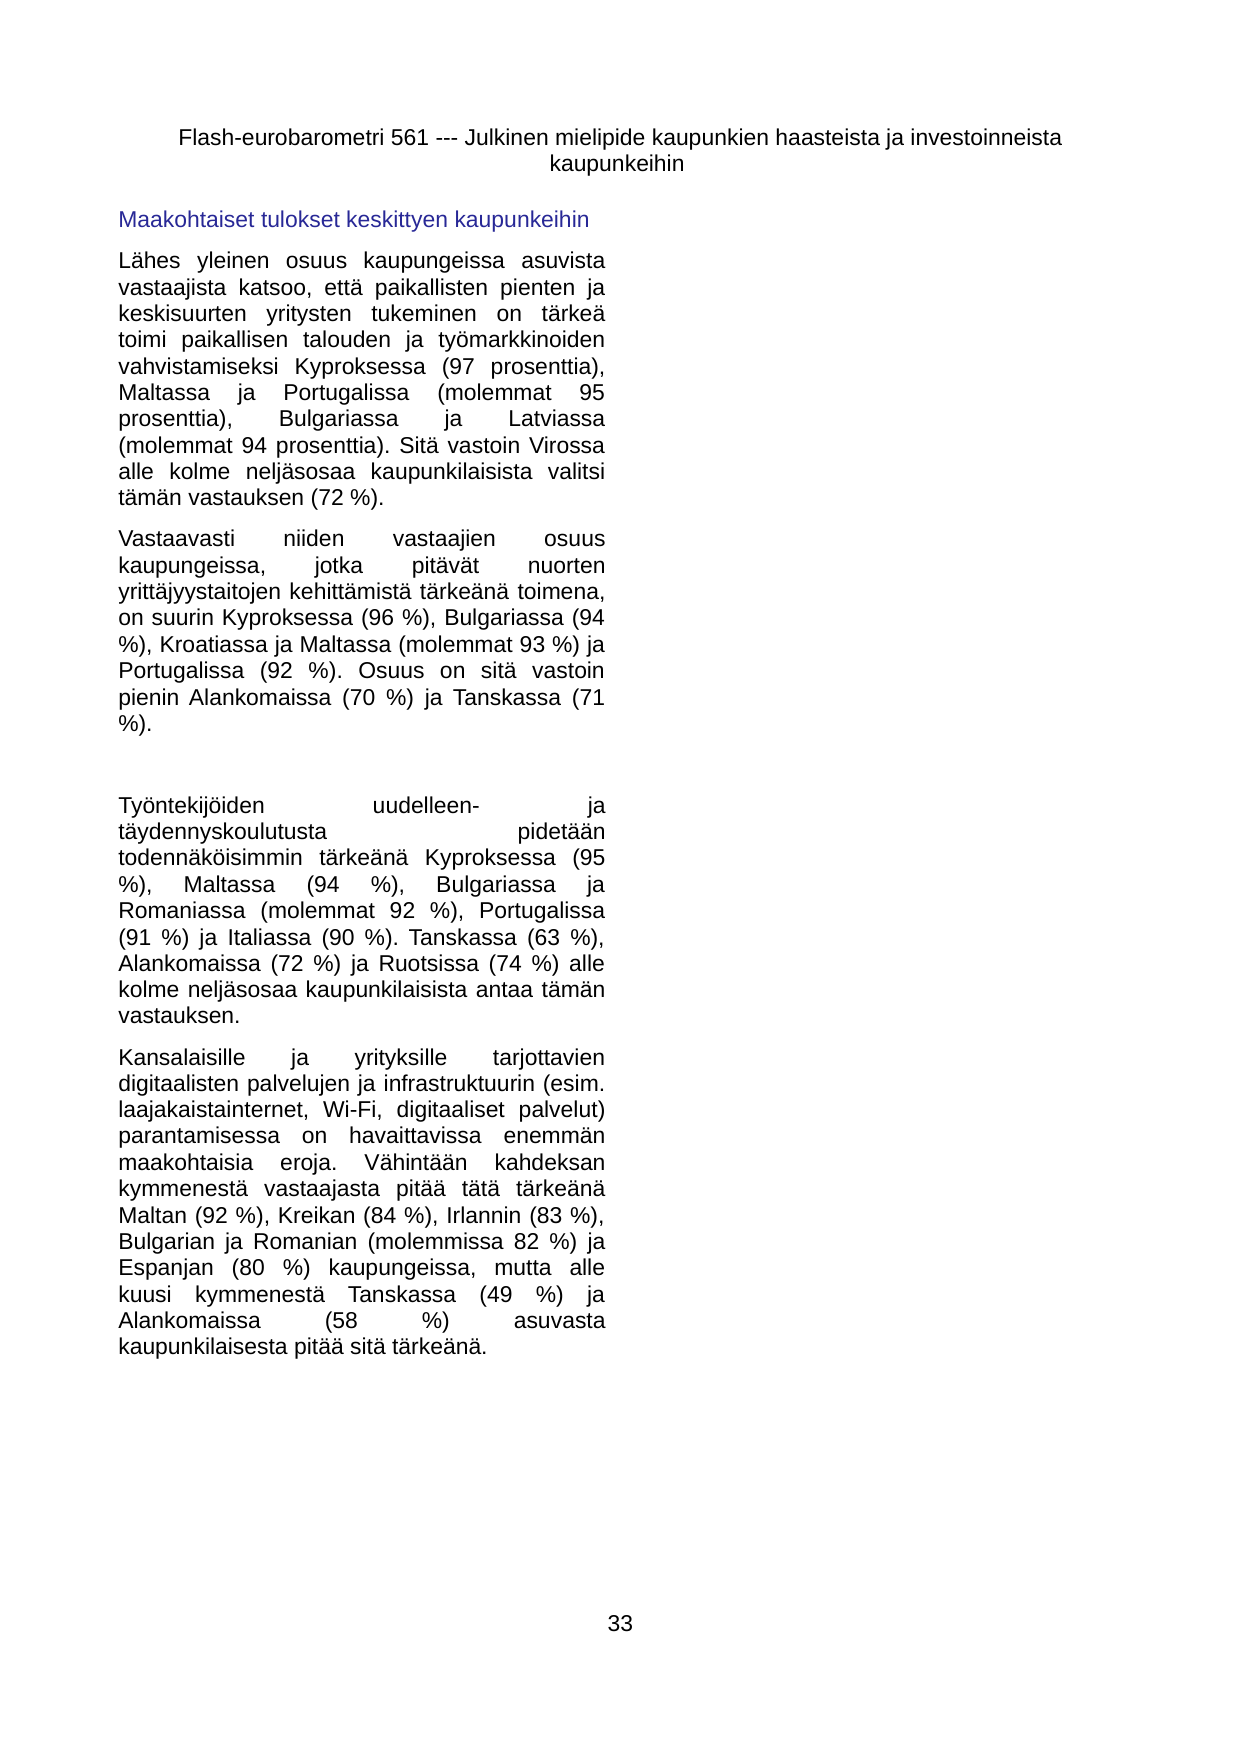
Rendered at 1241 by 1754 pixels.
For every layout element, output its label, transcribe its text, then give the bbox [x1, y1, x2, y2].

text Lähes yleinen osuus kaupungeissa asuvista vastaajista katsoo, että paikallisten pienten ja keskisuurten yritysten tukeminen on tärkeä toimi paikallisen talouden ja työmarkkinoiden vahvistamiseksi Kyproksessa (97 prosenttia), Maltassa ja Portugalissa (molemmat 95 prosenttia), Bulgariassa ja Latviassa (molemmat 94 prosenttia). Sitä vastoin Virossa alle kolme neljäsosaa kaupunkilaisista valitsi tämän vastauksen (72 %). [118, 247, 605, 511]
text Työntekijöiden uudelleen- ja täydennyskoulutusta pidetään todennäköisimmin tärkeänä Kyproksessa (95 %), Maltassa (94 %), Bulgariassa ja Romaniassa (molemmat 92 %), Portugalissa (91 %) ja Italiassa (90 %). Tanskassa (63 %), Alankomaissa (72 %) ja Ruotsissa (74 %) alle kolme neljäsosaa kaupunkilaisista antaa tämän vastauksen. [118, 792, 605, 1029]
text Vastaavasti niiden vastaajien osuus kaupungeissa, jotka pitävät nuorten yrittäjyystaitojen kehittämistä tärkeänä toimena, on suurin Kyproksessa (96 %), Bulgariassa (94 %), Kroatiassa ja Maltassa (molemmat 93 %) ja Portugalissa (92 %). Osuus on sitä vastoin pienin Alankomaissa (70 %) ja Tanskassa (71 %). [118, 525, 605, 736]
text Kansalaisille ja yrityksille tarjottavien digitaalisten palvelujen ja infrastruktuurin (esim. laajakaistainternet, Wi-Fi, digitaaliset palvelut) parantamisessa on havaittavissa enemmän maakohtaisia eroja. Vähintään kahdeksan kymmenestä vastaajasta pitää tätä tärkeänä Maltan (92 %), Kreikan (84 %), Irlannin (83 %), Bulgarian ja Romanian (molemmissa 82 %) ja Espanjan (80 %) kaupungeissa, mutta alle kuusi kymmenestä Tanskassa (49 %) ja Alankomaissa (58 %) asuvasta kaupunkilaisesta pitää sitä tärkeänä. [118, 1043, 605, 1360]
text Maakohtaiset tulokset keskittyen kaupunkeihin [118, 206, 605, 233]
